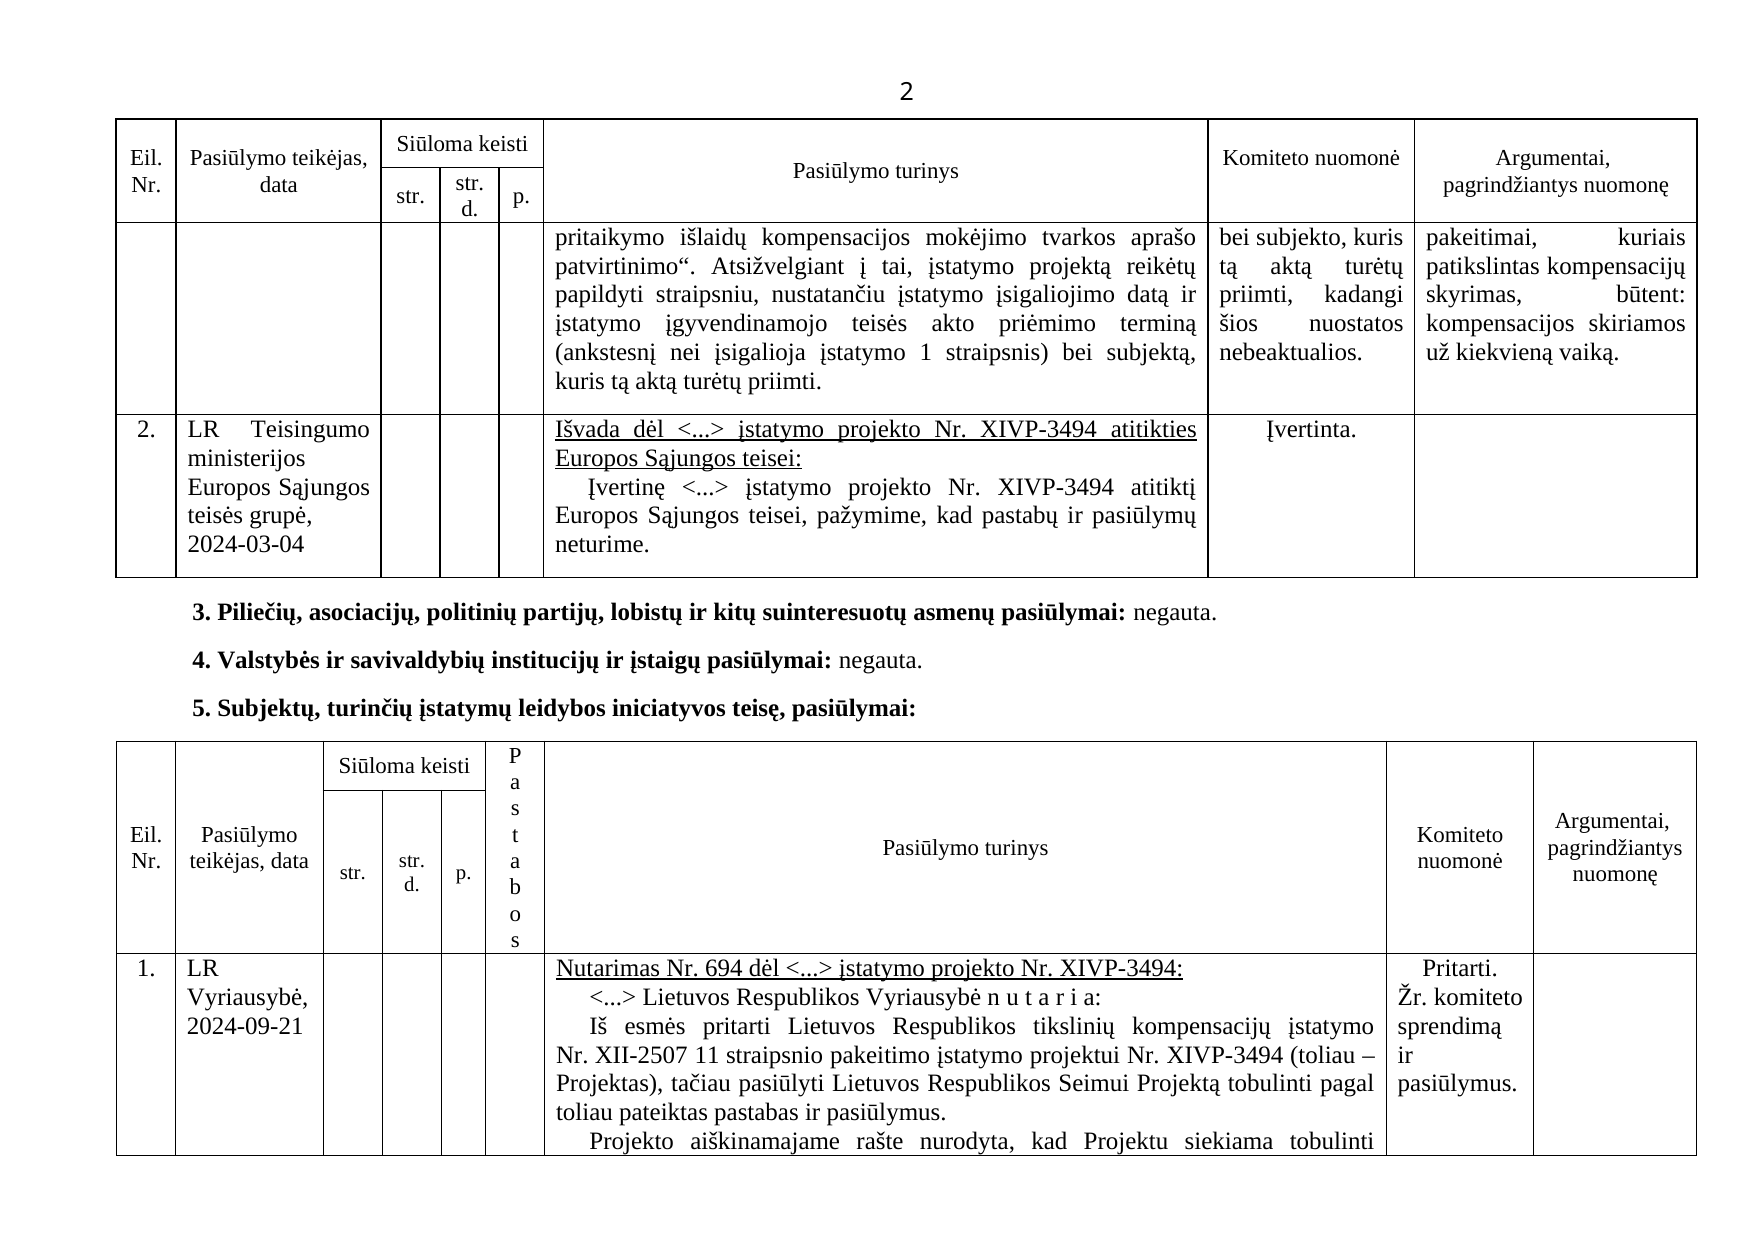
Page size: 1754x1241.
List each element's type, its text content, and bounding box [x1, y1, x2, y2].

text 4. Valstybės ir savivaldybių institucijų ir įstaigų pasiūlymai: negauta. [118, 645, 1695, 673]
table_cell [441, 223, 498, 414]
table_cell [117, 223, 175, 414]
table_cell LR Teisingumo ministerijos Europos Sąjungos teisės grupė, 2024-03-04 [177, 415, 380, 577]
table_header Pasiūlymo teikėjas, data [177, 120, 380, 222]
table_header Siūloma keisti [382, 120, 543, 167]
table_header Argumentai, pagrindžiantys nuomonę [1415, 120, 1696, 222]
table_header Siūloma keisti [324, 742, 485, 790]
table_cell [486, 954, 544, 1155]
table_cell Išvada dėl <...> įstatymo projekto Nr. XIVP-3494 atitikties Europos Sąjungos teisei: Įvertinę <...> įstatymo projekto Nr. XIVP-3494 atitiktį Europos Sąjungos teisei, pažymime, kad pastabų ir pasiūlymų neturime. [544, 415, 1207, 577]
table_cell 2. [117, 415, 175, 577]
table_cell bei subjekto, kuris tą aktą turėtų priimti, kadangi šios nuostatos nebeaktualios. [1209, 223, 1414, 414]
table_cell [500, 223, 543, 414]
table_cell LR Vyriausybė, 2024-09-21 [176, 954, 323, 1155]
table_header Komiteto nuomonė [1387, 742, 1533, 952]
table_cell [1534, 954, 1696, 1155]
table_cell [382, 223, 439, 414]
table_cell Pritarti. Žr. komiteto sprendimą ir pasiūlymus. [1387, 954, 1533, 1155]
table_cell [383, 954, 441, 1155]
table_header Pasiūlymo turinys [544, 120, 1207, 222]
table_cell str. d. [383, 791, 441, 952]
table_header Pastabos [486, 742, 544, 952]
text 3. Piliečių, asociacijų, politinių partijų, lobistų ir kitų suinteresuotų asmenų pasiūlymai: negauta. [118, 597, 1695, 626]
table_header Komiteto nuomonė [1209, 120, 1414, 222]
table_cell [382, 415, 439, 577]
table_cell str. [382, 168, 439, 222]
table_cell [177, 223, 380, 414]
table_header Pasiūlymo teikėjas, data [176, 742, 323, 952]
table_cell [1415, 415, 1696, 577]
table_cell [324, 954, 382, 1155]
table_cell Nutarimas Nr. 694 dėl <...> įstatymo projekto Nr. XIVP-3494: <...> Lietuvos Respublikos Vyriausybė n u t a r i a: Iš esmės pritarti Lietuvos Respublikos tikslinių kompensacijų įstatymo Nr. XII-2507 11 straipsnio pakeitimo įstatymo projektui Nr. XIVP-3494 (toliau – Projektas), tačiau pasiūlyti Lietuvos Respublikos Seimui Projektą tobulinti pagal toliau pateiktas pastabas ir pasiūlymus. Projekto aiškinamajame rašte nurodyta, kad Projektu siekiama tobulinti [545, 954, 1386, 1155]
table_cell p. [442, 791, 485, 952]
table_cell p. [500, 168, 543, 222]
table_header Eil. Nr. [117, 742, 175, 952]
text 5. Subjektų, turinčių įstatymų leidybos iniciatyvos teisę, pasiūlymai: [118, 693, 1695, 721]
table_header Argumentai, pagrindžiantys nuomonę [1534, 742, 1696, 952]
table_cell str. [324, 791, 382, 952]
table_cell [500, 415, 543, 577]
table_cell 1. [117, 954, 175, 1155]
table_cell Įvertinta. [1209, 415, 1414, 577]
table_cell pakeitimai, kuriais patikslintas kompensacijų skyrimas, būtent: kompensacijos skiriamos už kiekvieną vaiką. [1415, 223, 1696, 414]
table_cell [442, 954, 485, 1155]
table_header Eil. Nr. [117, 120, 175, 222]
table_cell pritaikymo išlaidų kompensacijos mokėjimo tvarkos aprašo patvirtinimo“. Atsižvelgiant į tai, įstatymo projektą reikėtų papildyti straipsniu, nustatančiu įstatymo įsigaliojimo datą ir įstatymo įgyvendinamojo teisės akto priėmimo terminą (ankstesnį nei įsigalioja įstatymo 1 straipsnis) bei subjektą, kuris tą aktą turėtų priimti. [544, 223, 1207, 414]
table_cell str. d. [441, 168, 498, 222]
table_cell [441, 415, 498, 577]
table_header Pasiūlymo turinys [545, 742, 1386, 952]
